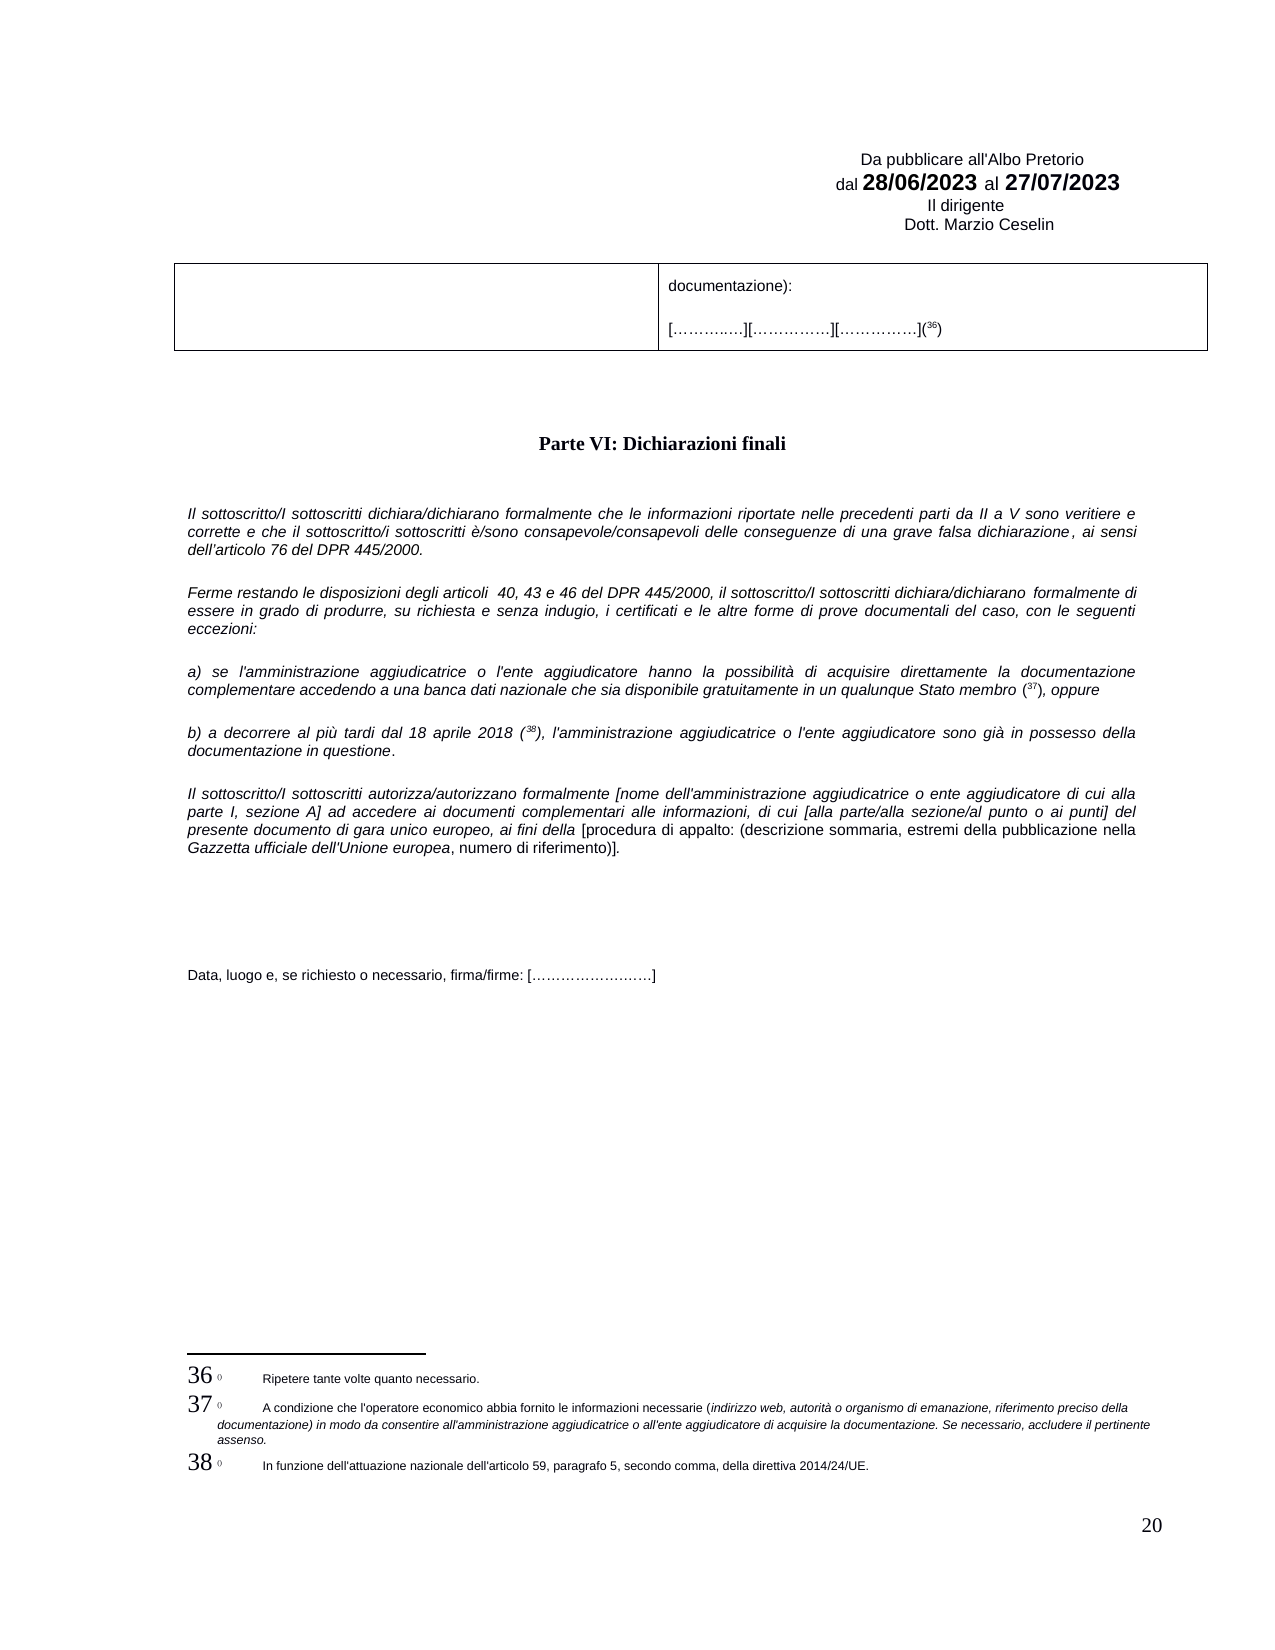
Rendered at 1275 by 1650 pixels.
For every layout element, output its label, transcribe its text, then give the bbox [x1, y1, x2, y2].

text Il sottoscritto/I sottoscritti autorizza/autorizzano formalmente [nome dell'amministrazione aggiudicatrice o ente aggiudicatore di cui alla parte I, sezione A] ad accedere ai documenti complementari alle informazioni, di cui [alla parte/alla sezione/al punto o ai punti] del presente documento di gara unico europeo, ai fini della [procedura di appalto: (descrizione sommaria, estremi della pubblicazione nella Gazzetta ufficiale dell'Unione europea, numero di riferimento)]. [187, 785, 1137, 857]
text b) a decorrere al più tardi dal 18 aprile 2018 (), l'amministrazione aggiudicatrice o l'ente aggiudicatore sono già in possesso della documentazione in questione. [187, 724, 1137, 760]
text Il sottoscritto/I sottoscritti dichiara/dichiarano formalmente che le informazioni riportate nelle precedenti parti da II a V sono veritiere e corrette e che il sottoscritto/i sottoscritti è/sono consapevole/consapevoli delle conseguenze di una grave falsa dichiarazione, ai sensi dell’articolo 76 del DPR 445/2000. [187, 505, 1137, 559]
text a) se l'amministrazione aggiudicatrice o l'ente aggiudicatore hanno la possibilità di acquisire direttamente la documentazione complementare accedendo a una banca dati nazionale che sia disponibile gratuitamente in un qualunque Stato membro (), oppure [187, 663, 1137, 699]
table_cell [175, 264, 658, 350]
text () In funzione dell'attuazione nazionale dell'articolo 59, paragrafo 5, secondo comma, della direttiva 2014/24/UE. [187, 1447, 1197, 1476]
table_cell documentazione): [………..…][……………][……………]() [659, 264, 1207, 350]
text Ferme restando le disposizioni degli articoli 40, 43 e 46 del DPR 445/2000, il sottoscritto/I sottoscritti dichiara/dichiarano formalmente di essere in grado di produrre, su richiesta e senza indugio, i certificati e le altre forme di prove documentali del caso, con le seguenti eccezioni: [187, 584, 1137, 638]
text () A condizione che l'operatore economico abbia fornito le informazioni necessarie (indirizzo web, autorità o organismo di emanazione, riferimento preciso della documentazione) in modo da consentire all'amministrazione aggiudicatrice o all'ente aggiudicatore di acquisire la documentazione. Se necessario, accludere il pertinente assenso. [187, 1389, 1197, 1447]
text Data, luogo e, se richiesto o necessario, firma/firme: [……………….……] [187, 967, 1137, 984]
title Parte VI: Dichiarazioni finali [187, 432, 1137, 455]
